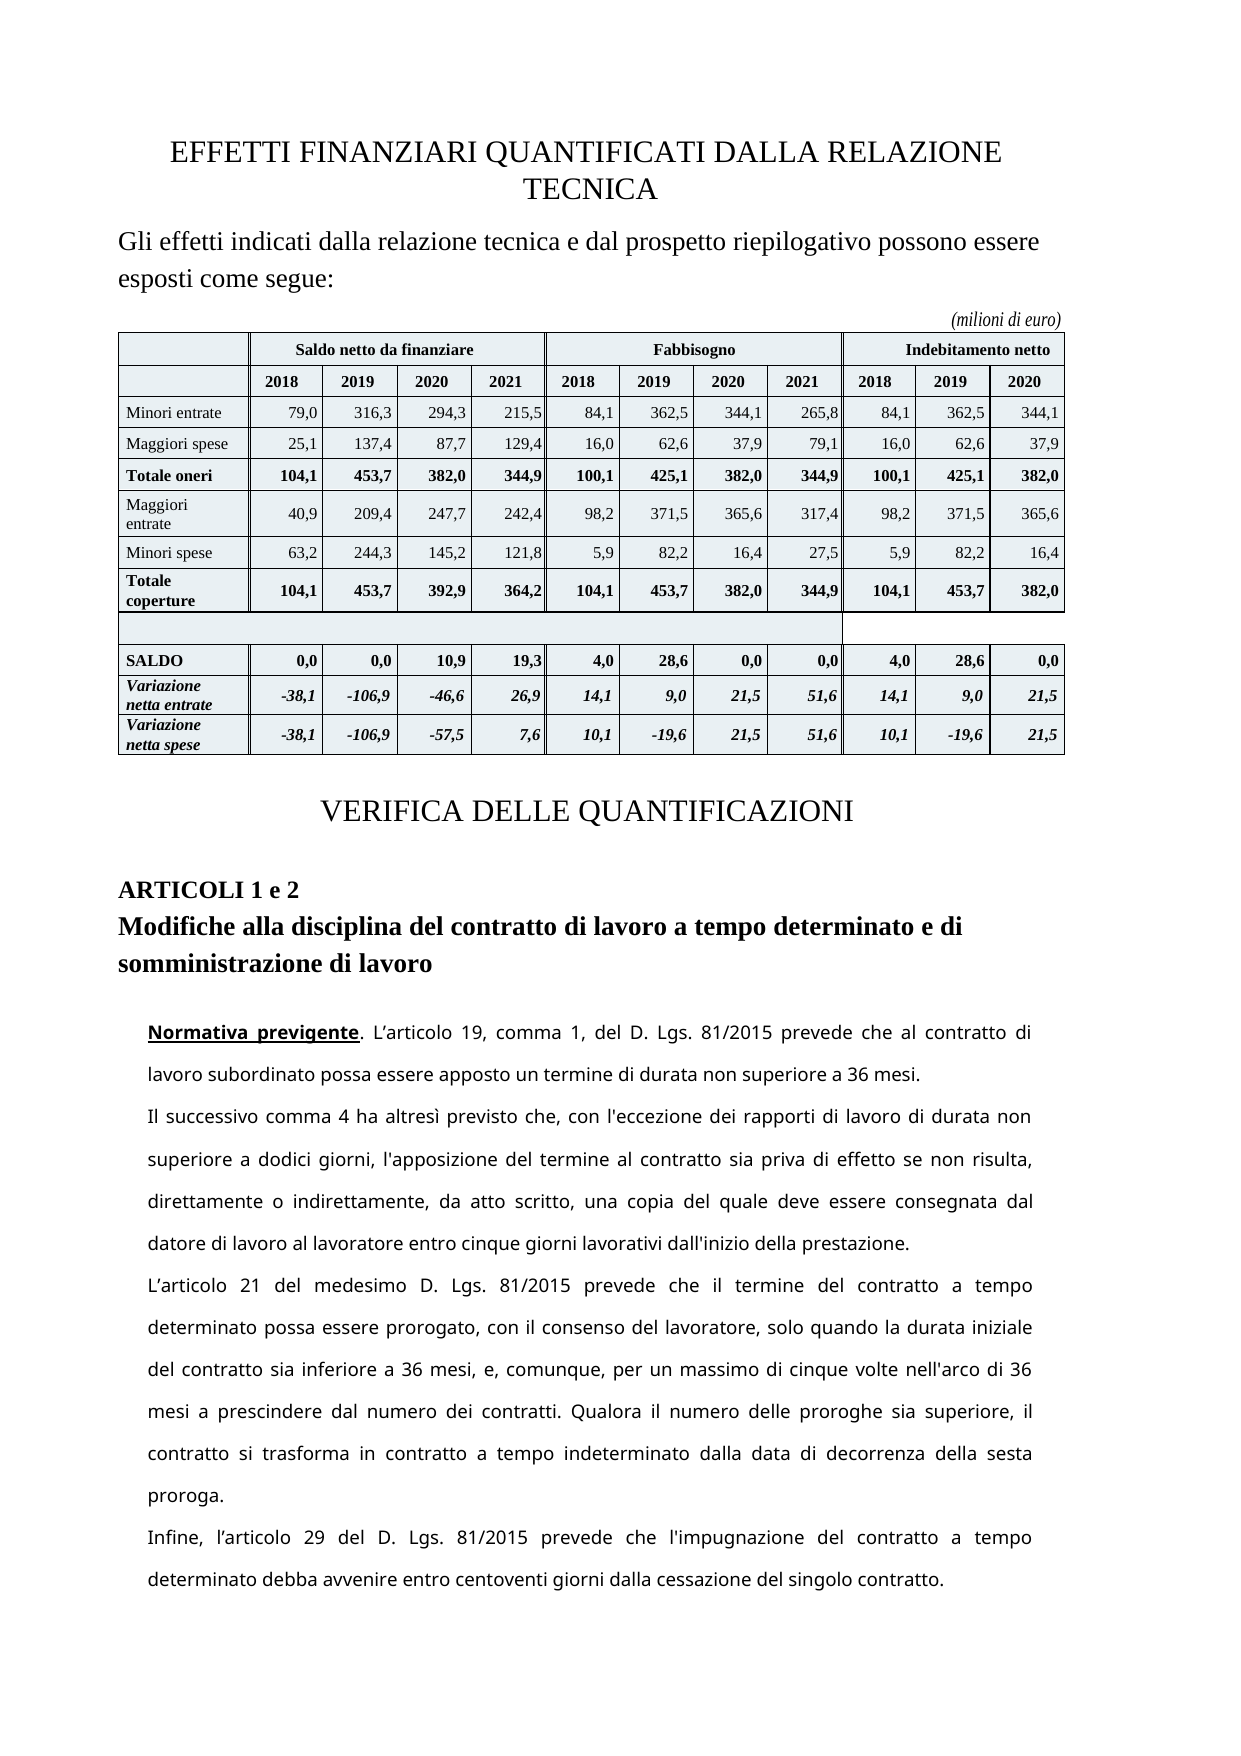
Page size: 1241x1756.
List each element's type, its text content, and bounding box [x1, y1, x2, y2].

table_cell 84,1 [547, 397, 619, 427]
table_cell 0,0 [768, 645, 841, 675]
table_cell Maggiori spese [119, 428, 248, 458]
table_cell 2019 [620, 366, 693, 396]
table_cell 265,8 [768, 397, 841, 427]
table_cell 344,1 [991, 397, 1064, 427]
table_cell 129,4 [472, 428, 544, 458]
table_cell 0,0 [323, 645, 397, 675]
table_cell 5,9 [547, 537, 619, 568]
table_cell 9,0 [916, 676, 989, 714]
table_cell 425,1 [620, 459, 693, 489]
table_cell 137,4 [323, 428, 397, 458]
table_cell 344,9 [768, 569, 841, 611]
table_cell 2020 [398, 366, 471, 396]
table_cell 82,2 [916, 537, 989, 568]
table_cell Variazione netta entrate [119, 676, 248, 714]
table_cell 382,0 [398, 459, 471, 489]
table_header [119, 333, 248, 365]
table_cell 0,0 [694, 645, 767, 675]
table_cell 382,0 [991, 569, 1064, 611]
table_cell -38,1 [251, 715, 322, 754]
table_cell 25,1 [251, 428, 322, 458]
table_cell 453,7 [323, 569, 397, 611]
table_cell 100,1 [844, 459, 915, 489]
table_cell 10,1 [844, 715, 915, 754]
table_cell 365,6 [991, 491, 1064, 536]
table_cell 16,4 [694, 537, 767, 568]
table_cell Maggiori entrate [119, 491, 248, 536]
table_cell 425,1 [916, 459, 989, 489]
table_cell 2020 [694, 366, 767, 396]
table_cell 19,3 [472, 645, 544, 675]
table_cell 14,1 [844, 676, 915, 714]
table_cell 62,6 [620, 428, 693, 458]
table_cell 344,9 [768, 459, 841, 489]
table_header Saldo netto da finanziare [251, 333, 544, 365]
subtitle Modifiche alla disciplina del contratto di lavoro a tempo determinato e di somministrazione di lavoro [118, 910, 1146, 978]
table_cell 2018 [547, 366, 619, 396]
table_cell 247,7 [398, 491, 471, 536]
subtitle EFFETTI FINANZIARI QUANTIFICATI DALLA RELAZIONE TECNICA [169, 133, 1111, 206]
table_cell 51,6 [768, 715, 841, 754]
table_cell 104,1 [251, 459, 322, 489]
text Infine, l’articolo 29 del D. Lgs. 81/2015 prevede che l'impugnazione del contratto a tempo determinato debba avvenire entro centoventi giorni dalla cessazione del singolo contratto. [147, 1524, 1033, 1592]
table_cell 98,2 [844, 491, 915, 536]
table_cell 4,0 [844, 645, 915, 675]
table_cell 209,4 [323, 491, 397, 536]
table_cell 453,7 [323, 459, 397, 489]
table_cell 244,3 [323, 537, 397, 568]
table_cell 364,2 [472, 569, 544, 611]
table_cell 62,6 [916, 428, 989, 458]
text ARTICOLI 1 e 2 [118, 875, 1146, 904]
table_cell 2018 [844, 366, 915, 396]
table_header Fabbisogno [547, 333, 841, 365]
table_cell -19,6 [620, 715, 693, 754]
table_cell 21,5 [694, 676, 767, 714]
table_cell 7,6 [472, 715, 544, 754]
table_cell 16,4 [991, 537, 1064, 568]
table_cell -106,9 [323, 715, 397, 754]
table_cell 344,9 [472, 459, 544, 489]
table_cell 371,5 [916, 491, 989, 536]
table_cell 0,0 [991, 645, 1064, 675]
table_cell 98,2 [547, 491, 619, 536]
table_cell 79,0 [251, 397, 322, 427]
table_cell 316,3 [323, 397, 397, 427]
table_cell 104,1 [547, 569, 619, 611]
table_cell 2021 [768, 366, 841, 396]
table_cell 104,1 [251, 569, 322, 611]
table_cell 453,7 [916, 569, 989, 611]
table_cell 28,6 [620, 645, 693, 675]
table_cell 2018 [251, 366, 322, 396]
table_cell 145,2 [398, 537, 471, 568]
table_cell 362,5 [916, 397, 989, 427]
table_cell 362,5 [620, 397, 693, 427]
table_cell 2020 [991, 366, 1064, 396]
table_cell 4,0 [547, 645, 619, 675]
table_cell 371,5 [620, 491, 693, 536]
table_cell 51,6 [768, 676, 841, 714]
table_cell Minori spese [119, 537, 248, 568]
table_cell 63,2 [251, 537, 322, 568]
table_cell 2019 [323, 366, 397, 396]
table_cell 10,9 [398, 645, 471, 675]
table_cell 365,6 [694, 491, 767, 536]
table_cell 27,5 [768, 537, 841, 568]
table_cell 14,1 [547, 676, 619, 714]
table_cell 344,1 [694, 397, 767, 427]
table_cell 37,9 [694, 428, 767, 458]
table_cell 10,1 [547, 715, 619, 754]
table_cell SALDO [119, 645, 248, 675]
table_cell 100,1 [547, 459, 619, 489]
table_cell 215,5 [472, 397, 544, 427]
table_cell 104,1 [844, 569, 915, 611]
table_cell 0,0 [251, 645, 322, 675]
table_cell 87,7 [398, 428, 471, 458]
table_cell [119, 613, 842, 644]
text Normativa previgente. L’articolo 19, comma 1, del D. Lgs. 81/2015 prevede che al contratto di lavoro subordinato possa essere apposto un termine di durata non superiore a 36 mesi. [147, 1019, 1033, 1087]
subtitle VERIFICA DELLE QUANTIFICAZIONI [320, 792, 1146, 828]
table_cell 294,3 [398, 397, 471, 427]
table_cell 317,4 [768, 491, 841, 536]
table_cell 79,1 [768, 428, 841, 458]
table_cell -46,6 [398, 676, 471, 714]
text Il successivo comma 4 ha altresì previsto che, con l'eccezione dei rapporti di lavoro di durata non superiore a dodici giorni, l'apposizione del termine al contratto sia priva di effetto se non risulta, direttamente o indirettamente, da atto scritto, una copia del quale deve essere consegnata dal datore di lavoro al lavoratore entro cinque giorni lavorativi dall'inizio della prestazione. [147, 1104, 1033, 1256]
table_cell 84,1 [844, 397, 915, 427]
table_cell 21,5 [991, 715, 1064, 754]
table_cell 28,6 [916, 645, 989, 675]
table_cell -106,9 [323, 676, 397, 714]
table_cell 5,9 [844, 537, 915, 568]
table_cell 37,9 [991, 428, 1064, 458]
text (milioni di euro) [126, 307, 1063, 331]
table_cell 9,0 [620, 676, 693, 714]
table_cell 2019 [916, 366, 989, 396]
table_cell Minori entrate [119, 397, 248, 427]
table_cell 382,0 [991, 459, 1064, 489]
table_header Indebitamento netto [844, 333, 1064, 365]
table_cell Totale coperture [119, 569, 248, 611]
table_cell -57,5 [398, 715, 471, 754]
text Gli effetti indicati dalla relazione tecnica e dal prospetto riepilogativo possono essere esposti come segue: [118, 225, 1111, 293]
table_cell 21,5 [991, 676, 1064, 714]
table_cell 392,9 [398, 569, 471, 611]
table_cell [119, 366, 248, 396]
table_cell Totale oneri [119, 459, 248, 489]
table_cell -38,1 [251, 676, 322, 714]
table_cell 21,5 [694, 715, 767, 754]
table_cell 382,0 [694, 459, 767, 489]
table_cell 16,0 [844, 428, 915, 458]
table_cell 242,4 [472, 491, 544, 536]
table_cell 16,0 [547, 428, 619, 458]
table_cell 121,8 [472, 537, 544, 568]
table_cell 40,9 [251, 491, 322, 536]
table_cell 26,9 [472, 676, 544, 714]
table_cell 2021 [472, 366, 544, 396]
table_cell 82,2 [620, 537, 693, 568]
table_cell -19,6 [916, 715, 989, 754]
table_cell 453,7 [620, 569, 693, 611]
text L’articolo 21 del medesimo D. Lgs. 81/2015 prevede che il termine del contratto a tempo determinato possa essere prorogato, con il consenso del lavoratore, solo quando la durata iniziale del contratto sia inferiore a 36 mesi, e, comunque, per un massimo di cinque volte nell'arco di 36 mesi a prescindere dal numero dei contratti. Qualora il numero delle proroghe sia superiore, il contratto si trasforma in contratto a tempo indeterminato dalla data di decorrenza della sesta proroga. [147, 1272, 1034, 1508]
table_cell Variazione netta spese [119, 715, 248, 754]
table_cell 382,0 [694, 569, 767, 611]
